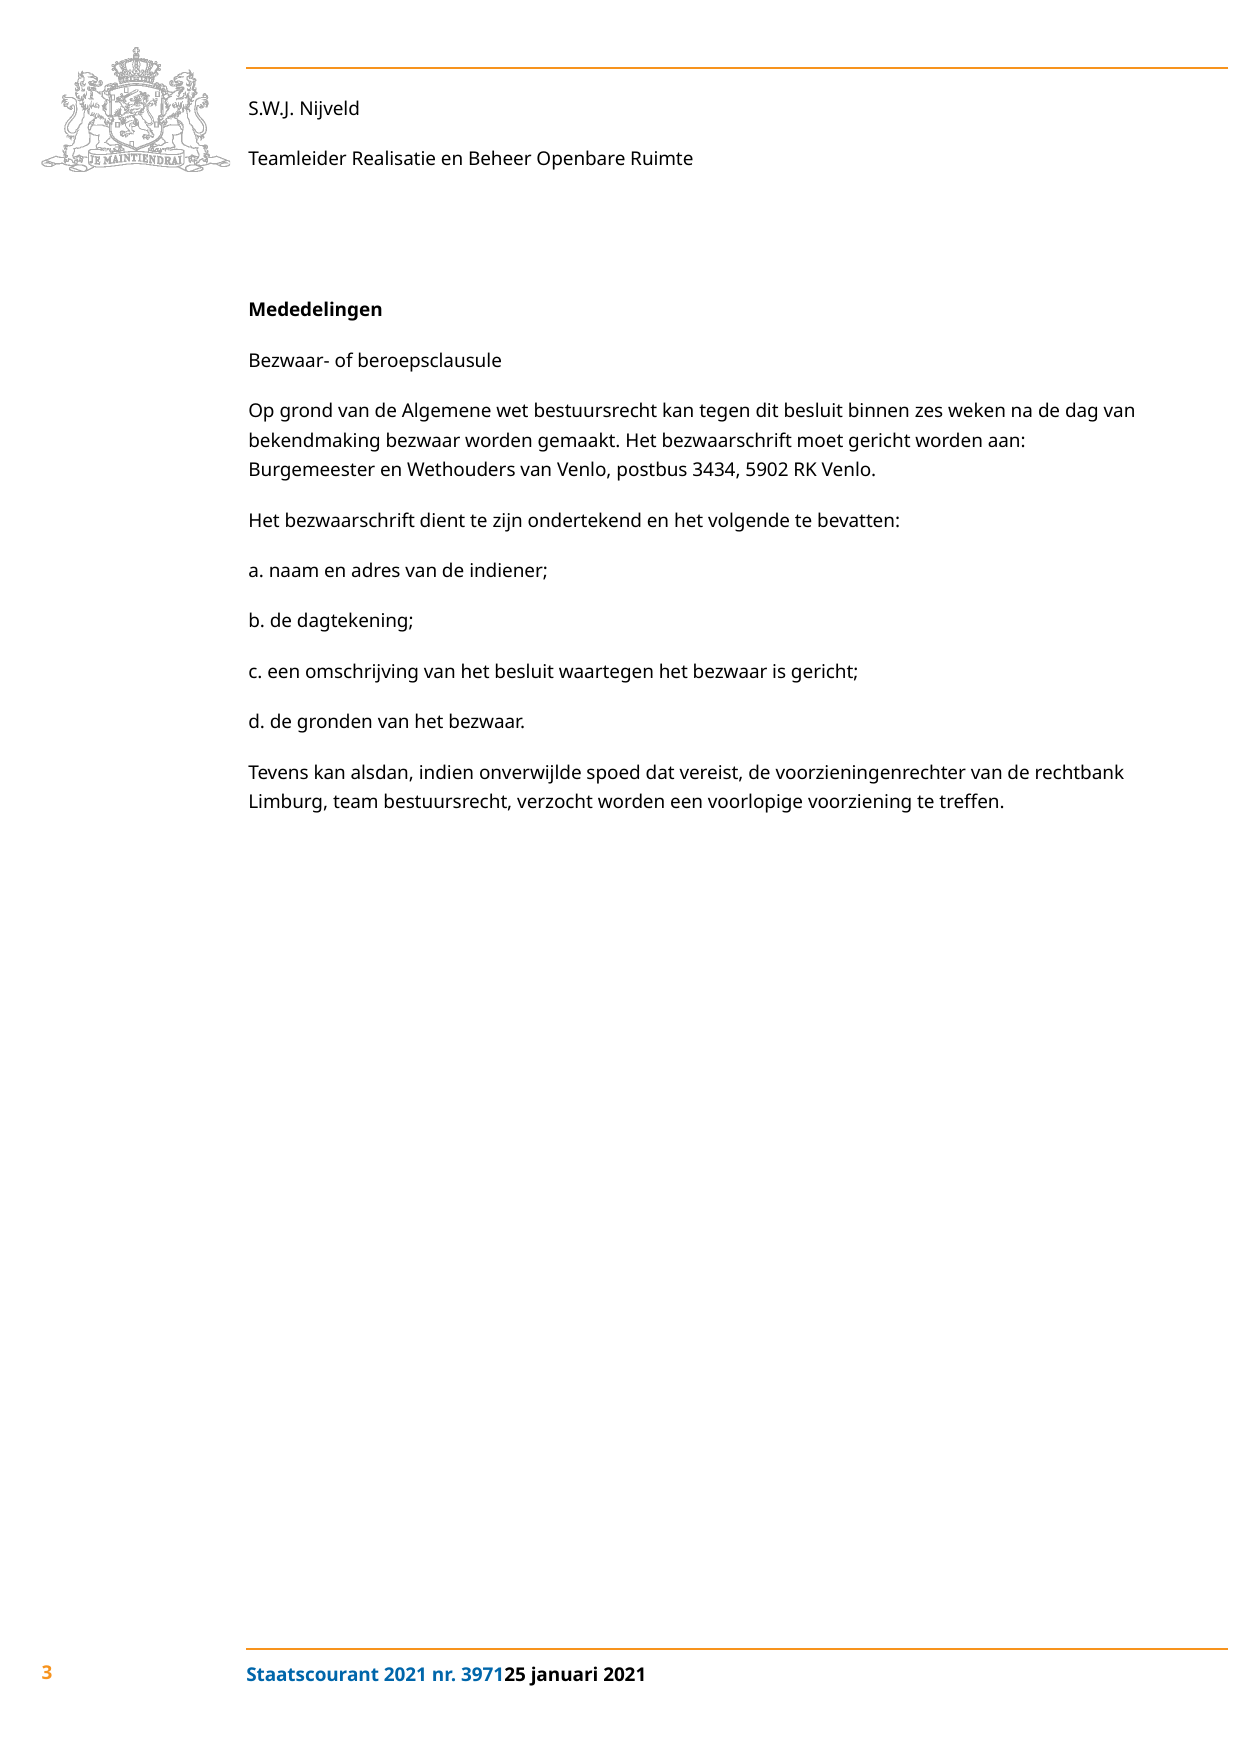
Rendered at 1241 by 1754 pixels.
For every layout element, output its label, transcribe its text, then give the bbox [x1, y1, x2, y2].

text d. de gronden van het bezwaar. [248, 708, 1152, 734]
text Tevens kan alsdan, indien onverwijlde spoed dat vereist, de voorzieningenrechter van de rechtbank Limburg, team bestuursrecht, verzocht worden een voorlopige voorziening te treffen. [248, 759, 1152, 814]
text a. naam en adres van de indiener; [248, 557, 1152, 583]
text Mededelingen [248, 296, 1152, 322]
text Op grond van de Algemene wet bestuursrecht kan tegen dit besluit binnen zes weken na de dag van bekendmaking bezwaar worden gemaakt. Het bezwaarschrift moet gericht worden aan: Burgemeester en Wethouders van Venlo, postbus 3434, 5902 RK Venlo. [248, 397, 1152, 482]
text Het bezwaarschrift dient te zijn ondertekend en het volgende te bevatten: [248, 507, 1152, 533]
text b. de dagtekening; [248, 608, 1152, 633]
text Bezwaar- of beroepsclausule [248, 347, 1152, 373]
picture [41, 47, 231, 172]
text c. een omschrijving van het besluit waartegen het bezwaar is gericht; [248, 658, 1152, 684]
text Teamleider Realisatie en Beheer Openbare Ruimte [248, 145, 1152, 171]
text S.W.J. Nijveld [248, 95, 1152, 121]
